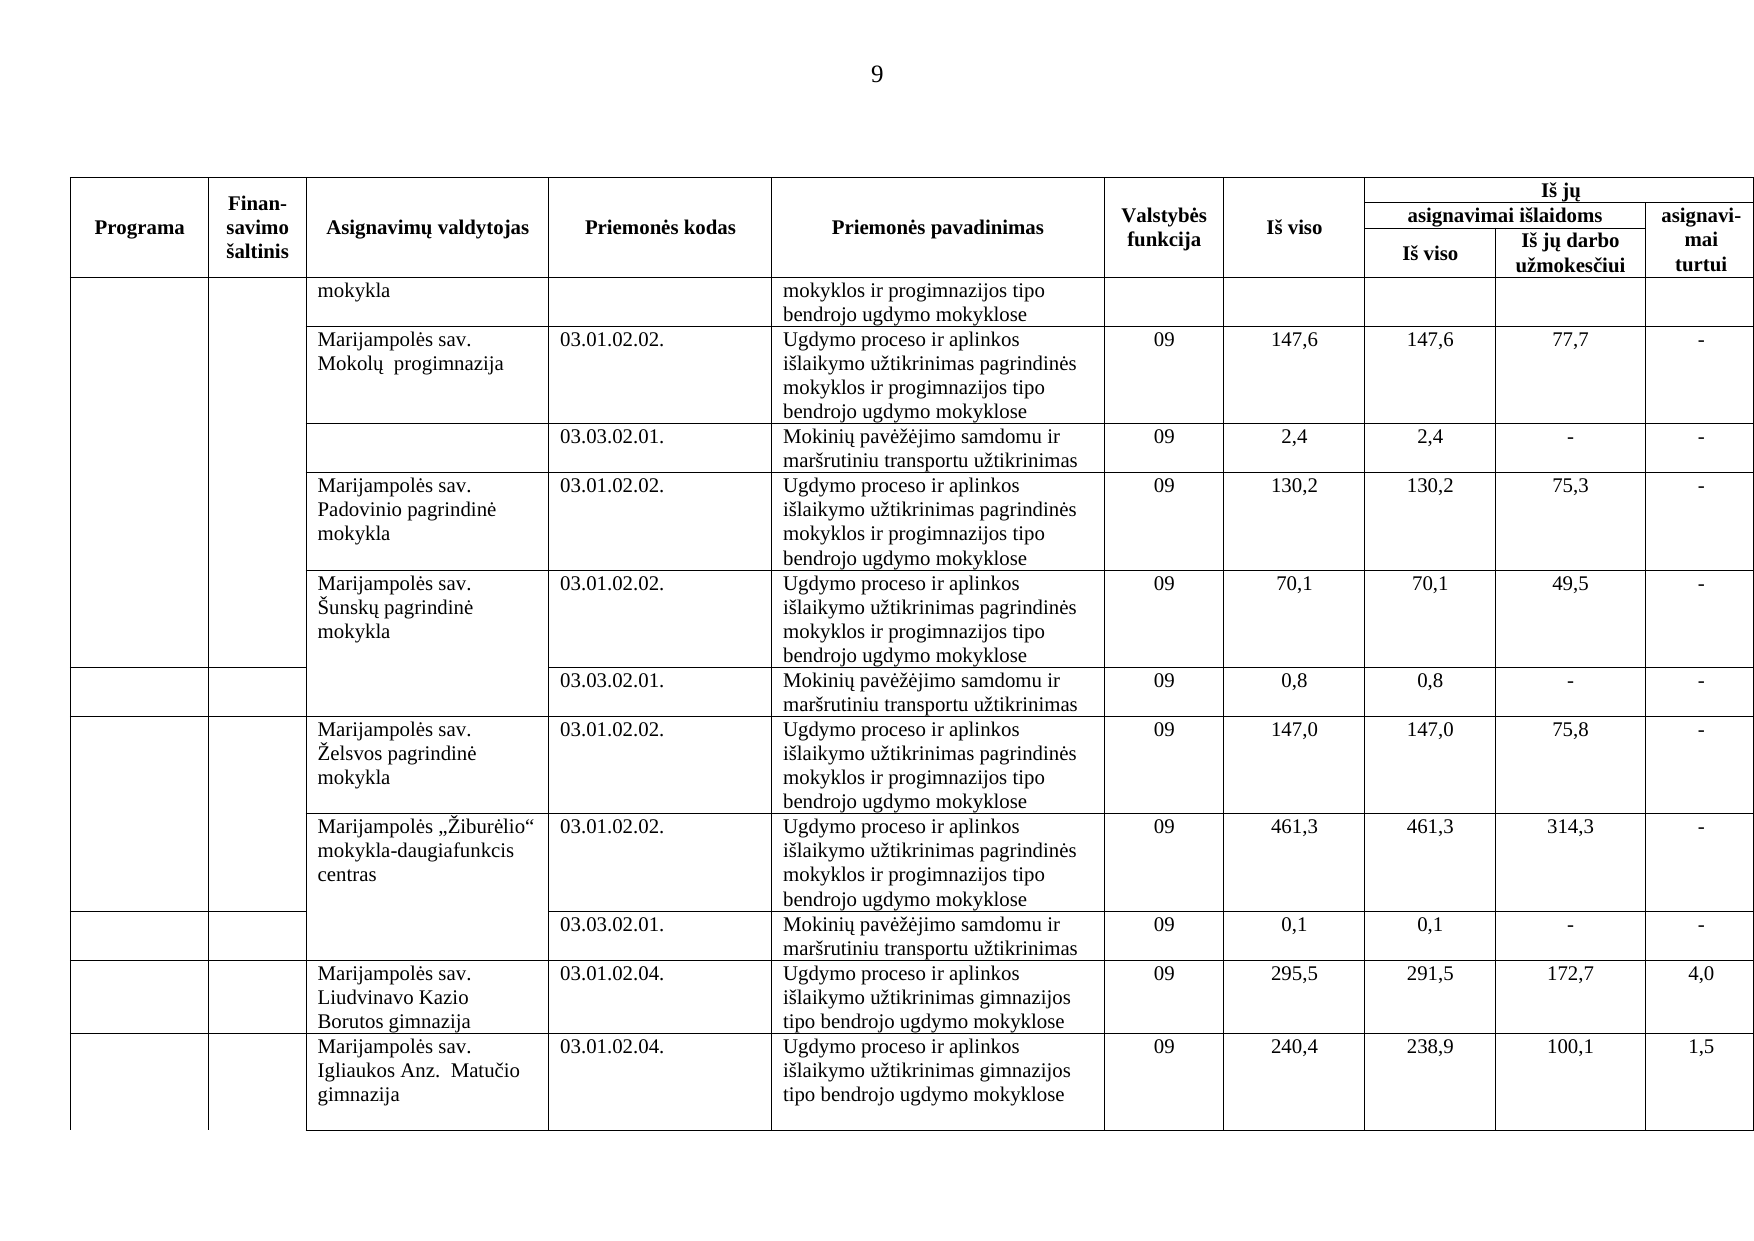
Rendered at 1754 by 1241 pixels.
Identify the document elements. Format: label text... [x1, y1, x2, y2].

table_cell 147,0 [1365, 717, 1495, 813]
table_cell 2,4 [1365, 424, 1495, 472]
table_cell 09 [1105, 961, 1223, 1033]
table_cell Ugdymo proceso ir aplinkos išlaikymo užtikrinimas gimnazijos tipo bendrojo ugdymo mokyklose [772, 1034, 1104, 1130]
table_cell 03.01.02.04. [549, 1034, 771, 1130]
table_cell [209, 912, 306, 960]
table_cell 238,9 [1365, 1034, 1495, 1130]
table_cell [209, 717, 306, 813]
table_cell Marijampolės sav. Liudvinavo Kazio Borutos gimnazija [307, 961, 548, 1033]
table_cell [1224, 278, 1364, 326]
table_cell Mokinių pavėžėjimo samdomu ir maršrutiniu transportu užtikrinimas [772, 668, 1104, 716]
table_cell Ugdymo proceso ir aplinkos išlaikymo užtikrinimas pagrindinės mokyklos ir progimnazijos tipo bendrojo ugdymo mokyklose [772, 327, 1104, 423]
table_cell Marijampolės „Žiburėlio“ mokykla-daugiafunkcis centras [307, 814, 548, 911]
table_cell Iš viso [1365, 229, 1495, 277]
table_cell 09 [1105, 327, 1223, 423]
table_cell 0,1 [1365, 912, 1495, 960]
table_cell - [1646, 327, 1753, 423]
table_cell Iš jų darbo užmokesčiui [1496, 229, 1645, 277]
table_cell mokyklos ir progimnazijos tipo bendrojo ugdymo mokyklose [772, 278, 1104, 326]
table_cell [1365, 278, 1495, 326]
table_cell - [1496, 912, 1645, 960]
table_cell 03.01.02.02. [549, 473, 771, 569]
table_cell 09 [1105, 814, 1223, 911]
table_cell - [1646, 668, 1753, 716]
table_cell Mokinių pavėžėjimo samdomu ir maršrutiniu transportu užtikrinimas [772, 912, 1104, 960]
table_cell 75,3 [1496, 473, 1645, 569]
table_cell Marijampolės sav. Mokolų progimnazija [307, 327, 548, 423]
table_cell [71, 717, 208, 813]
table_cell 77,7 [1496, 327, 1645, 423]
table_cell 314,3 [1496, 814, 1645, 911]
table_cell 291,5 [1365, 961, 1495, 1033]
table_header Priemonės pavadinimas [772, 178, 1104, 277]
table_cell Mokinių pavėžėjimo samdomu ir maršrutiniu transportu užtikrinimas [772, 424, 1104, 472]
table_cell 09 [1105, 717, 1223, 813]
table_cell 09 [1105, 473, 1223, 569]
table_cell 461,3 [1224, 814, 1364, 911]
table_cell 09 [1105, 1034, 1223, 1130]
table_cell [209, 813, 306, 911]
table_cell [549, 278, 771, 326]
table_cell Ugdymo proceso ir aplinkos išlaikymo užtikrinimas pagrindinės mokyklos ir progimnazijos tipo bendrojo ugdymo mokyklose [772, 473, 1104, 569]
table_cell 147,0 [1224, 717, 1364, 813]
table_cell [209, 1034, 306, 1130]
table_cell Ugdymo proceso ir aplinkos išlaikymo užtikrinimas gimnazijos tipo bendrojo ugdymo mokyklose [772, 961, 1104, 1033]
table_cell 2,4 [1224, 424, 1364, 472]
table_cell Marijampolės sav. Šunskų pagrindinė mokykla [307, 571, 548, 716]
table_cell Ugdymo proceso ir aplinkos išlaikymo užtikrinimas pagrindinės mokyklos ir progimnazijos tipo bendrojo ugdymo mokyklose [772, 571, 1104, 667]
table_header Priemonės kodas [549, 178, 771, 277]
table_header Asignavimų valdytojas [307, 178, 548, 277]
table_cell 09 [1105, 668, 1223, 716]
table_cell Ugdymo proceso ir aplinkos išlaikymo užtikrinimas pagrindinės mokyklos ir progimnazijos tipo bendrojo ugdymo mokyklose [772, 717, 1104, 813]
table_cell [71, 278, 208, 667]
table_cell [307, 424, 548, 472]
table_cell - [1646, 571, 1753, 667]
table_cell [1496, 278, 1645, 326]
table_cell 147,6 [1224, 327, 1364, 423]
table_header Iš viso [1224, 178, 1364, 277]
table_cell [71, 668, 208, 716]
table_cell 03.03.02.01. [549, 424, 771, 472]
table_cell 03.01.02.04. [549, 961, 771, 1033]
table_cell 09 [1105, 571, 1223, 667]
table_cell 240,4 [1224, 1034, 1364, 1130]
table_cell 03.01.02.02. [549, 327, 771, 423]
table_cell 03.01.02.02. [549, 814, 771, 911]
table_cell 461,3 [1365, 814, 1495, 911]
table_cell 03.03.02.01. [549, 668, 771, 716]
table_header Programa [71, 178, 208, 277]
table_cell 03.01.02.02. [549, 717, 771, 813]
table_header Finan-savimo šaltinis [209, 178, 306, 277]
table_cell 130,2 [1224, 473, 1364, 569]
table_cell [71, 961, 208, 1033]
table_cell 0,1 [1224, 912, 1364, 960]
table_cell Marijampolės sav. Želsvos pagrindinė mokykla [307, 717, 548, 813]
table_cell mokykla [307, 278, 548, 326]
table_cell [209, 961, 306, 1033]
table_cell - [1646, 912, 1753, 960]
table_cell 70,1 [1365, 571, 1495, 667]
table_cell - [1646, 473, 1753, 569]
table_cell Marijampolės sav. Padovinio pagrindinė mokykla [307, 473, 548, 569]
table_cell [71, 813, 208, 911]
table_header Valstybės funkcija [1105, 178, 1223, 277]
table_cell Marijampolės sav. Igliaukos Anz. Matučio gimnazija [307, 1034, 548, 1130]
table_cell 09 [1105, 424, 1223, 472]
table_cell 1,5 [1646, 1034, 1753, 1130]
table_cell - [1646, 424, 1753, 472]
table_cell [209, 668, 306, 716]
table_cell - [1646, 814, 1753, 911]
table_header Iš jų [1365, 178, 1753, 202]
table_cell 4,0 [1646, 961, 1753, 1033]
table_cell 03.01.02.02. [549, 571, 771, 667]
table_cell [71, 1034, 208, 1130]
table_cell 49,5 [1496, 571, 1645, 667]
table_cell asignavi-mai turtui įsigyti [1646, 203, 1753, 277]
table_cell 70,1 [1224, 571, 1364, 667]
table_cell [1105, 278, 1223, 326]
table_cell 75,8 [1496, 717, 1645, 813]
table_cell - [1496, 668, 1645, 716]
table_cell 147,6 [1365, 327, 1495, 423]
table_cell [71, 912, 208, 960]
table_cell - [1646, 717, 1753, 813]
table_cell 295,5 [1224, 961, 1364, 1033]
table_cell 0,8 [1224, 668, 1364, 716]
table_cell 172,7 [1496, 961, 1645, 1033]
table_cell 03.03.02.01. [549, 912, 771, 960]
table_cell 0,8 [1365, 668, 1495, 716]
table_cell Ugdymo proceso ir aplinkos išlaikymo užtikrinimas pagrindinės mokyklos ir progimnazijos tipo bendrojo ugdymo mokyklose [772, 814, 1104, 911]
table_cell [307, 911, 548, 960]
table_cell asignavimai išlaidoms [1365, 203, 1645, 227]
table_cell - [1496, 424, 1645, 472]
table_cell 130,2 [1365, 473, 1495, 569]
table_cell 100,1 [1496, 1034, 1645, 1130]
table_cell 09 [1105, 912, 1223, 960]
table_cell - [1646, 278, 1753, 326]
table_cell [209, 278, 306, 667]
